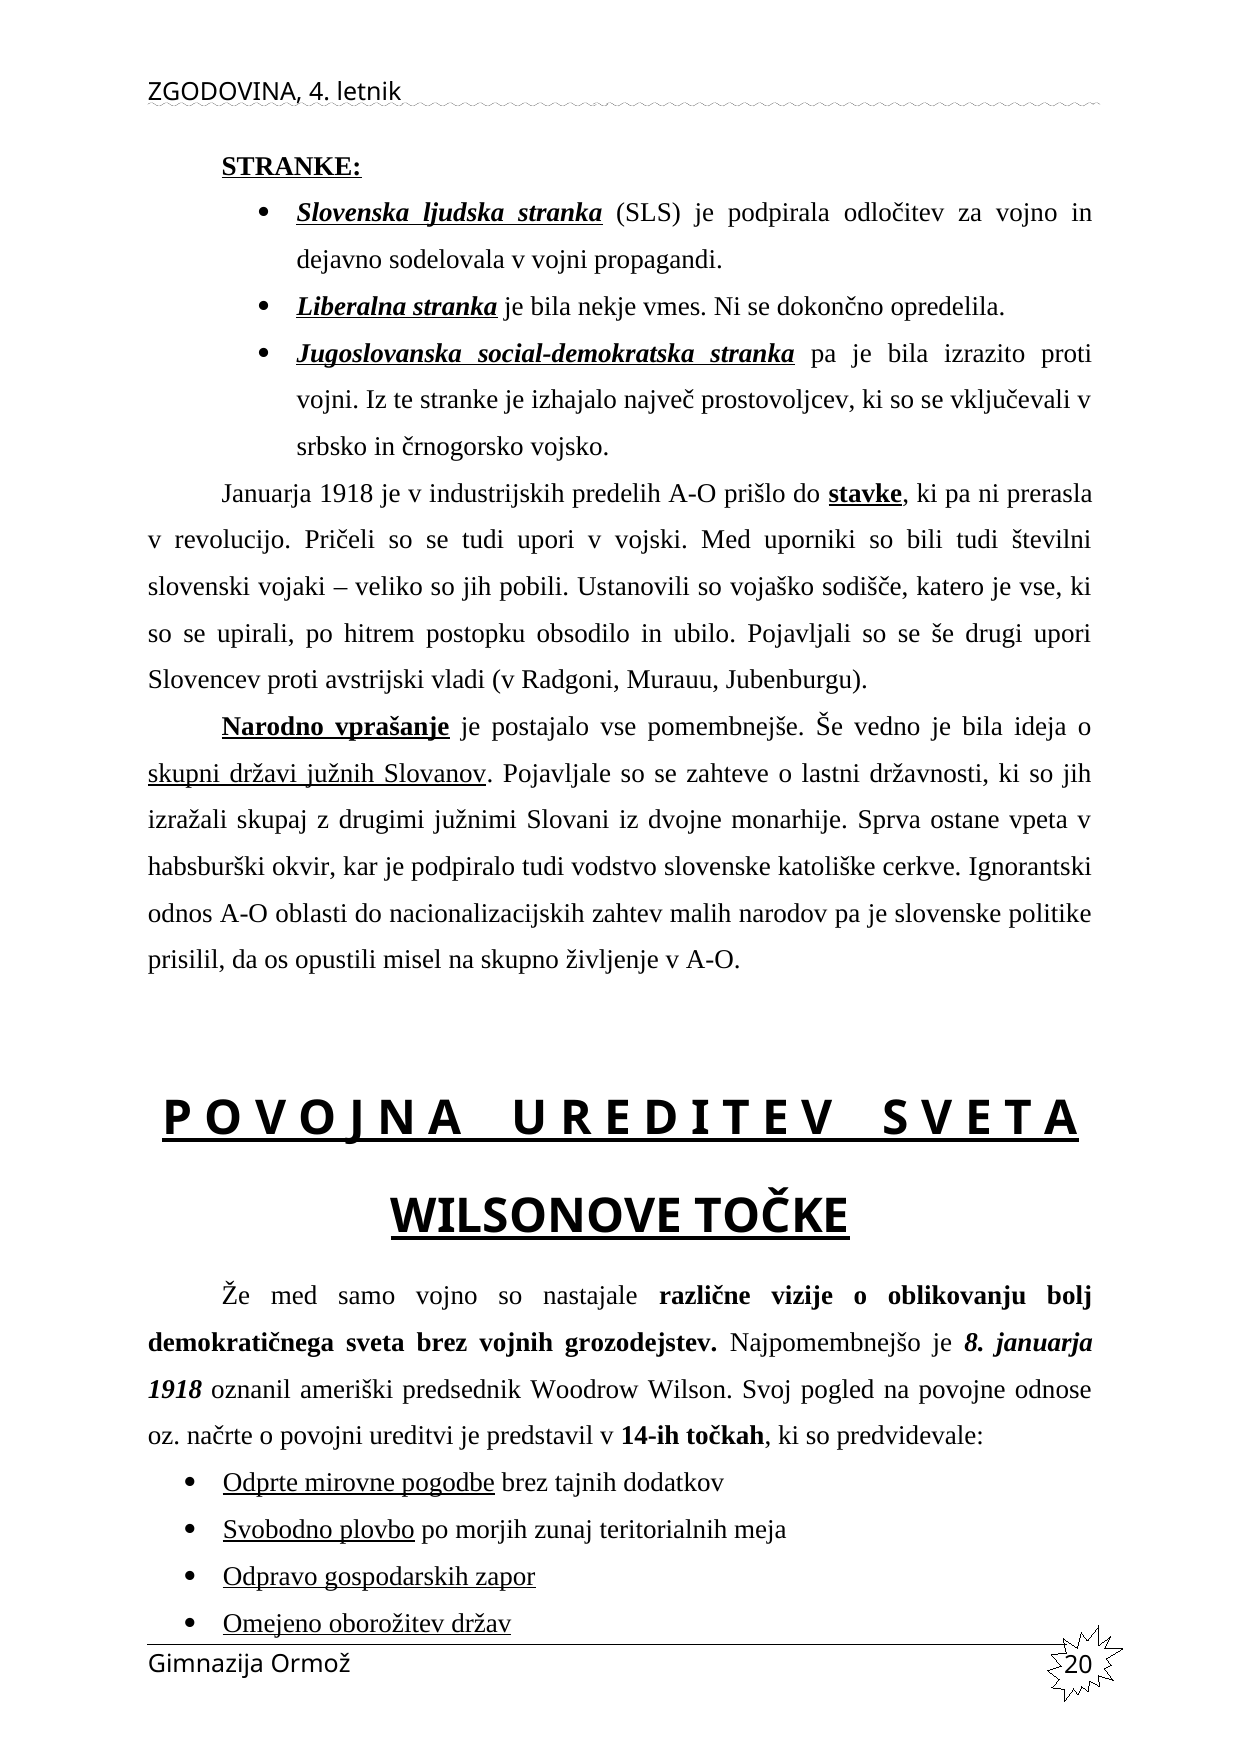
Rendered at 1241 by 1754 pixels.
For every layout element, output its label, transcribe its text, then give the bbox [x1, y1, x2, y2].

list Svobodno plovbo po morjih zunaj teritorialnih meja [185, 1513, 1093, 1544]
list Liberalna stranka je bila nekje vmes. Ni se dokončno opredelila. [259, 290, 1093, 321]
list Odprte mirovne pogodbe brez tajnih dodatkov [185, 1466, 1093, 1497]
text WILSONOVE TOČKE [148, 1181, 1093, 1247]
text Narodno vprašanje je postajalo vse pomembnejše. Še vedno je bila ideja o skupni državi južnih Slovanov. Pojavljale so se zahteve o lastni državnosti, ki so jih izražali skupaj z drugimi južnimi Slovani iz dvojne monarhije. Sprva ostane vpeta v habsburški okvir, kar je podpiralo tudi vodstvo slovenske katoliške cerkve. Ignorantski odnos A-O oblasti do nacionalizacijskih zahtev malih narodov pa je slovenske politike prisilil, da os opustili misel na skupno življenje v A-O. [148, 710, 1093, 975]
list Odpravo gospodarskih zapor [185, 1560, 1093, 1591]
text P O V O J N A U R E D I T E V S V E T A [148, 1083, 1093, 1149]
list Omejeno oborožitev držav [185, 1607, 1093, 1638]
text Januarja 1918 je v industrijskih predelih A-O prišlo do stavke, ki pa ni prerasla v revolucijo. Pričeli so se tudi upori v vojski. Med uporniki so bili tudi številni slovenski vojaki – veliko so jih pobili. Ustanovili so vojaško sodišče, katero je vse, ki so se upirali, po hitrem postopku obsodilo in ubilo. Pojavljali so se še drugi upori Slovencev proti avstrijski vladi (v Radgoni, Murauu, Jubenburgu). [148, 477, 1093, 695]
list Slovenska ljudska stranka (SLS) je podpirala odločitev za vojno in dejavno sodelovala v vojni propagandi. [259, 196, 1093, 274]
list Jugoslovanska social-demokratska stranka pa je bila izrazito proti vojni. Iz te stranke je izhajalo največ prostovoljcev, ki so se vključevali v srbsko in črnogorsko vojsko. [259, 337, 1093, 461]
text STRANKE: [148, 150, 1093, 181]
text Že med samo vojno so nastajale različne vizije o oblikovanju bolj demokratičnega sveta brez vojnih grozodejstev. Najpomembnejšo je 8. januarja 1918 oznanil ameriški predsednik Woodrow Wilson. Svoj pogled na povojne odnose oz. načrte o povojni ureditvi je predstavil v 14-ih točkah, ki so predvidevale: [148, 1279, 1093, 1451]
